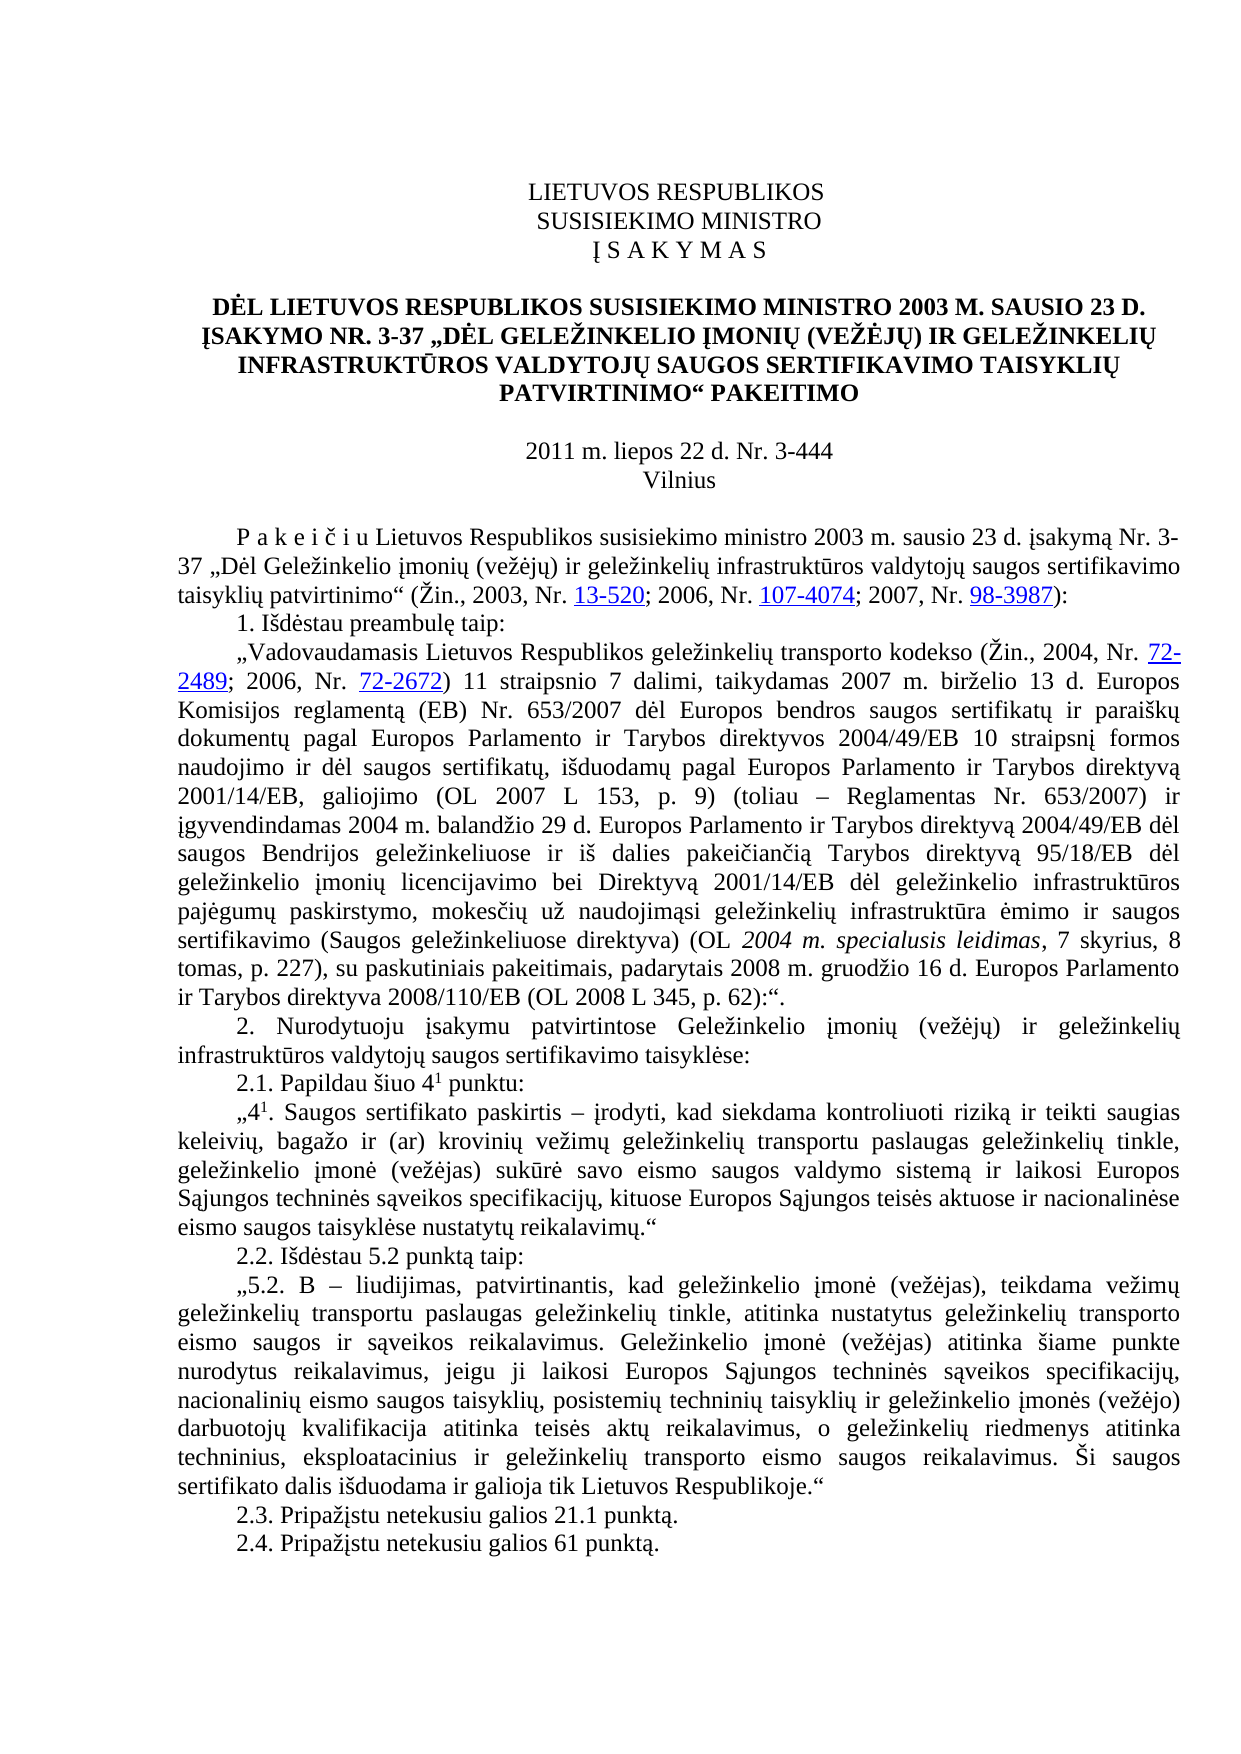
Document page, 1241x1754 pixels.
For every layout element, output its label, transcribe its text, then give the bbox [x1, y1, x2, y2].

text „41. Saugos sertifikato paskirtis – įrodyti, kad siekdama kontroliuoti riziką ir teikti saugias keleivių, bagažo ir (ar) krovinių vežimų geležinkelių transportu paslaugas geležinkelių tinkle, geležinkelio įmonė (vežėjas) sukūrė savo eismo saugos valdymo sistemą ir laikosi Europos Sąjungos techninės sąveikos specifikacijų, kituose Europos Sąjungos teisės aktuose ir nacionalinėse eismo saugos taisyklėse nustatytų reikalavimų.“ [177, 1097, 1181, 1241]
text Į S A K Y M A S [177, 235, 1181, 263]
text 2.2. Išdėstau 5.2 punktą taip: [177, 1241, 1181, 1270]
text 2. Nurodytuoju įsakymu patvirtintose Geležinkelio įmonių (vežėjų) ir geležinkelių infrastruktūros valdytojų saugos sertifikavimo taisyklėse: [177, 1011, 1181, 1068]
text 2011 m. liepos 22 d. Nr. 3-444 [177, 436, 1181, 465]
text 1. Išdėstau preambulę taip: [177, 608, 1181, 637]
text 2.4. Pripažįstu netekusiu galios 61 punktą. [177, 1528, 1181, 1557]
text DĖL LIETUVOS RESPUBLIKOS SUSISIEKIMO MINISTRO 2003 m. SAUSIO 23 d. ĮSAKYMO Nr. 3-37 „DĖL GELEŽINKELIO ĮMONIŲ (VEŽĖJŲ) IR GELEŽINKELIŲ INFRASTRUKTŪROS VALDYTOJŲ SAUGOS SERTIFIKAVIMO TAISYKLIŲ PATVIRTINIMO“ PAKEITIMO [177, 292, 1181, 407]
text 2.1. Papildau šiuo 41 punktu: [177, 1068, 1181, 1097]
text SUSISIEKIMO MINISTRO [177, 206, 1181, 235]
text P a k e i č i u Lietuvos Respublikos susisiekimo ministro 2003 m. sausio 23 d. įsakymą Nr. 3-37 „Dėl Geležinkelio įmonių (vežėjų) ir geležinkelių infrastruktūros valdytojų saugos sertifikavimo taisyklių patvirtinimo“ (Žin., 2003, Nr. 13-520; 2006, Nr. 107-4074; 2007, Nr. 98-3987): [177, 522, 1181, 608]
text „Vadovaudamasis Lietuvos Respublikos geležinkelių transporto kodekso (Žin., 2004, Nr. 72-2489; 2006, Nr. 72-2672) 11 straipsnio 7 dalimi, taikydamas 2007 m. birželio 13 d. Europos Komisijos reglamentą (EB) Nr. 653/2007 dėl Europos bendros saugos sertifikatų ir paraiškų dokumentų pagal Europos Parlamento ir Tarybos direktyvos 2004/49/EB 10 straipsnį formos naudojimo ir dėl saugos sertifikatų, išduodamų pagal Europos Parlamento ir Tarybos direktyvą 2001/14/EB, galiojimo (OL 2007 L 153, p. 9) (toliau – Reglamentas Nr. 653/2007) ir įgyvendindamas 2004 m. balandžio 29 d. Europos Parlamento ir Tarybos direktyvą 2004/49/EB dėl saugos Bendrijos geležinkeliuose ir iš dalies pakeičiančią Tarybos direktyvą 95/18/EB dėl geležinkelio įmonių licencijavimo bei Direktyvą 2001/14/EB dėl geležinkelio infrastruktūros pajėgumų paskirstymo, mokesčių už naudojimąsi geležinkelių infrastruktūra ėmimo ir saugos sertifikavimo (Saugos geležinkeliuose direktyva) (OL 2004 m. specialusis leidimas, 7 skyrius, 8 tomas, p. 227), su paskutiniais pakeitimais, padarytais 2008 m. gruodžio 16 d. Europos Parlamento ir Tarybos direktyva 2008/110/EB (OL 2008 L 345, p. 62):“. [177, 637, 1181, 1011]
text LIETUVOS RESPUBLIKOS [177, 177, 1181, 206]
text „5.2. B – liudijimas, patvirtinantis, kad geležinkelio įmonė (vežėjas), teikdama vežimų geležinkelių transportu paslaugas geležinkelių tinkle, atitinka nustatytus geležinkelių transporto eismo saugos ir sąveikos reikalavimus. Geležinkelio įmonė (vežėjas) atitinka šiame punkte nurodytus reikalavimus, jeigu ji laikosi Europos Sąjungos techninės sąveikos specifikacijų, nacionalinių eismo saugos taisyklių, posistemių techninių taisyklių ir geležinkelio įmonės (vežėjo) darbuotojų kvalifikacija atitinka teisės aktų reikalavimus, o geležinkelių riedmenys atitinka techninius, eksploatacinius ir geležinkelių transporto eismo saugos reikalavimus. Ši saugos sertifikato dalis išduodama ir galioja tik Lietuvos Respublikoje.“ [177, 1270, 1181, 1500]
text 2.3. Pripažįstu netekusiu galios 21.1 punktą. [177, 1500, 1181, 1528]
text Vilnius [177, 465, 1181, 493]
